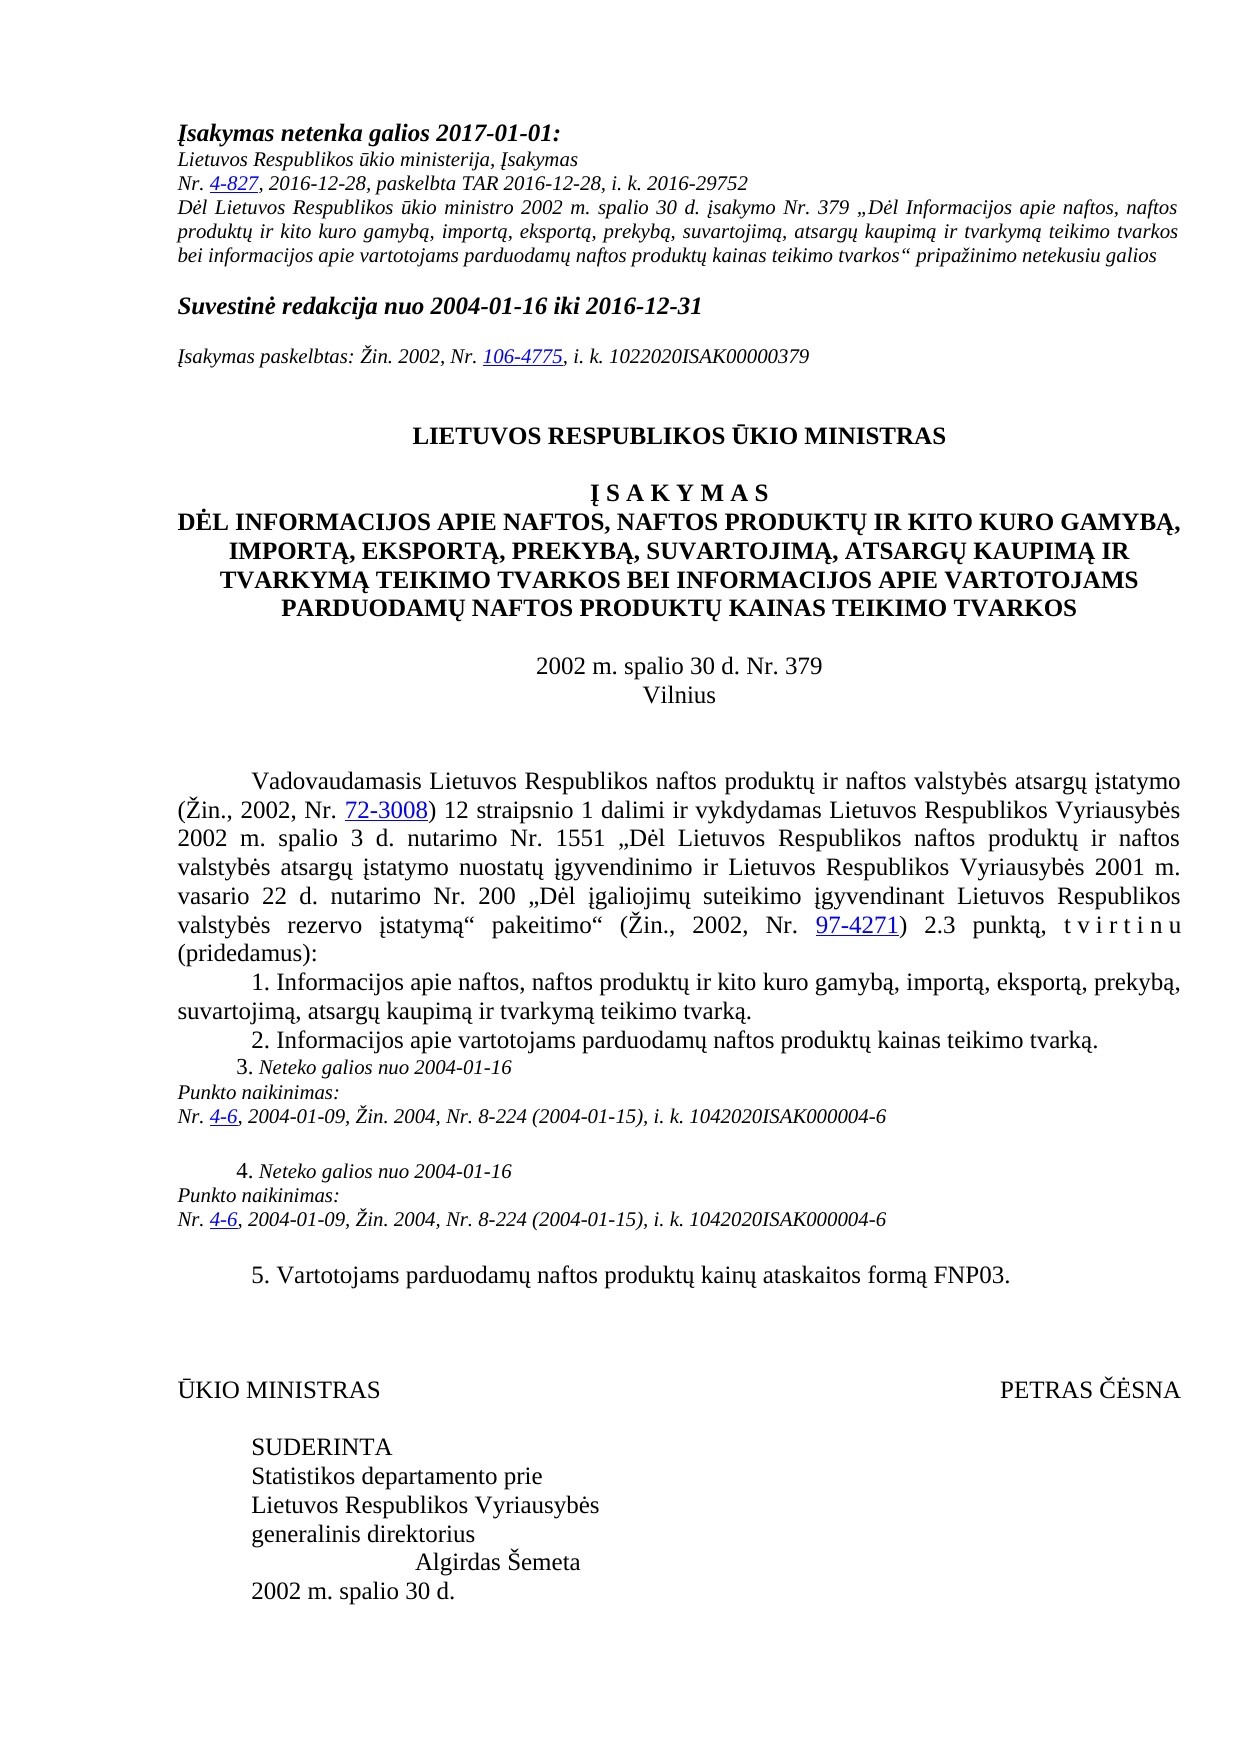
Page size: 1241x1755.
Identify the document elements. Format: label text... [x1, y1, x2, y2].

text Algirdas Šemeta [177, 1547, 1181, 1576]
text 2002 m. spalio 30 d. Nr. 379 [177, 651, 1181, 680]
text Punkto naikinimas: [177, 1183, 1181, 1207]
text 5. Vartotojams parduodamų naftos produktų kainų ataskaitos formą FNP03. [177, 1260, 1181, 1289]
text Vilnius [177, 680, 1181, 708]
text generalinis direktorius [177, 1519, 1181, 1547]
text LIETUVOS RESPUBLIKOS ŪKIO MINISTRAS [177, 421, 1181, 450]
text Nr. 4-6, 2004-01-09, Žin. 2004, Nr. 8-224 (2004-01-15), i. k. 1042020ISAK000004-6 [177, 1104, 1181, 1128]
text 1. Informacijos apie naftos, naftos produktų ir kito kuro gamybą, importą, eksportą, prekybą, suvartojimą, atsargų kaupimą ir tvarkymą teikimo tvarką. [177, 967, 1181, 1025]
text DĖL INFORMACIJOS APIE NAFTOS, NAFTOS PRODUKTŲ IR KITO KURO GAMYBĄ, IMPORTĄ, EKSPORTĄ, PREKYBĄ, SUVARTOJIMĄ, ATSARGŲ KAUPIMĄ IR TVARKYMĄ TEIKIMO TVARKOS BEI INFORMACIJOS APIE VARTOTOJAMS PARDUODAMŲ NAFTOS PRODUKTŲ KAINAS TEIKIMO TVARKOS [177, 507, 1181, 622]
text Statistikos departamento prie [177, 1461, 1181, 1490]
text Lietuvos Respublikos ūkio ministerija, Įsakymas [177, 147, 1181, 171]
text 3. Neteko galios nuo 2004-01-16 [177, 1053, 1181, 1080]
text Įsakymas netenka galios 2017-01-01: [177, 118, 1181, 147]
text 4. Neteko galios nuo 2004-01-16 [177, 1157, 1181, 1183]
text Įsakymas paskelbtas: Žin. 2002, Nr. 106-4775, i. k. 1022020ISAK00000379 [177, 344, 1181, 368]
text 2002 m. spalio 30 d. [177, 1576, 1181, 1605]
text Dėl Lietuvos Respublikos ūkio ministro 2002 m. spalio 30 d. įsakymo Nr. 379 „Dėl Informacijos apie naftos, naftos produktų ir kito kuro gamybą, importą, eksportą, prekybą, suvartojimą, atsargų kaupimą ir tvarkymą teikimo tvarkos bei informacijos apie vartotojams parduodamų naftos produktų kainas teikimo tvarkos“ pripažinimo netekusiu galios [177, 195, 1181, 267]
text SUDERINTA [177, 1432, 1181, 1461]
text Vadovaudamasis Lietuvos Respublikos naftos produktų ir naftos valstybės atsargų įstatymo (Žin., 2002, Nr. 72-3008) 12 straipsnio 1 dalimi ir vykdydamas Lietuvos Respublikos Vyriausybės 2002 m. spalio 3 d. nutarimo Nr. 1551 „Dėl Lietuvos Respublikos naftos produktų ir naftos valstybės atsargų įstatymo nuostatų įgyvendinimo ir Lietuvos Respublikos Vyriausybės 2001 m. vasario 22 d. nutarimo Nr. 200 „Dėl įgaliojimų suteikimo įgyvendinant Lietuvos Respublikos valstybės rezervo įstatymą“ pakeitimo“ (Žin., 2002, Nr. 97-4271) 2.3 punktą, tvirtinu (pridedamus): [177, 766, 1181, 967]
text ŪKIO MINISTRAS PETRAS ČĖSNA [177, 1375, 1181, 1404]
text Punkto naikinimas: [177, 1080, 1181, 1104]
text Nr. 4-827, 2016-12-28, paskelbta TAR 2016-12-28, i. k. 2016-29752 [177, 171, 1181, 195]
text Į S A K Y M A S [177, 478, 1181, 507]
text Nr. 4-6, 2004-01-09, Žin. 2004, Nr. 8-224 (2004-01-15), i. k. 1042020ISAK000004-6 [177, 1207, 1181, 1231]
text 2. Informacijos apie vartotojams parduodamų naftos produktų kainas teikimo tvarką. [177, 1025, 1181, 1053]
text Lietuvos Respublikos Vyriausybės [177, 1490, 1181, 1519]
text Suvestinė redakcija nuo 2004-01-16 iki 2016-12-31 [177, 291, 1181, 320]
